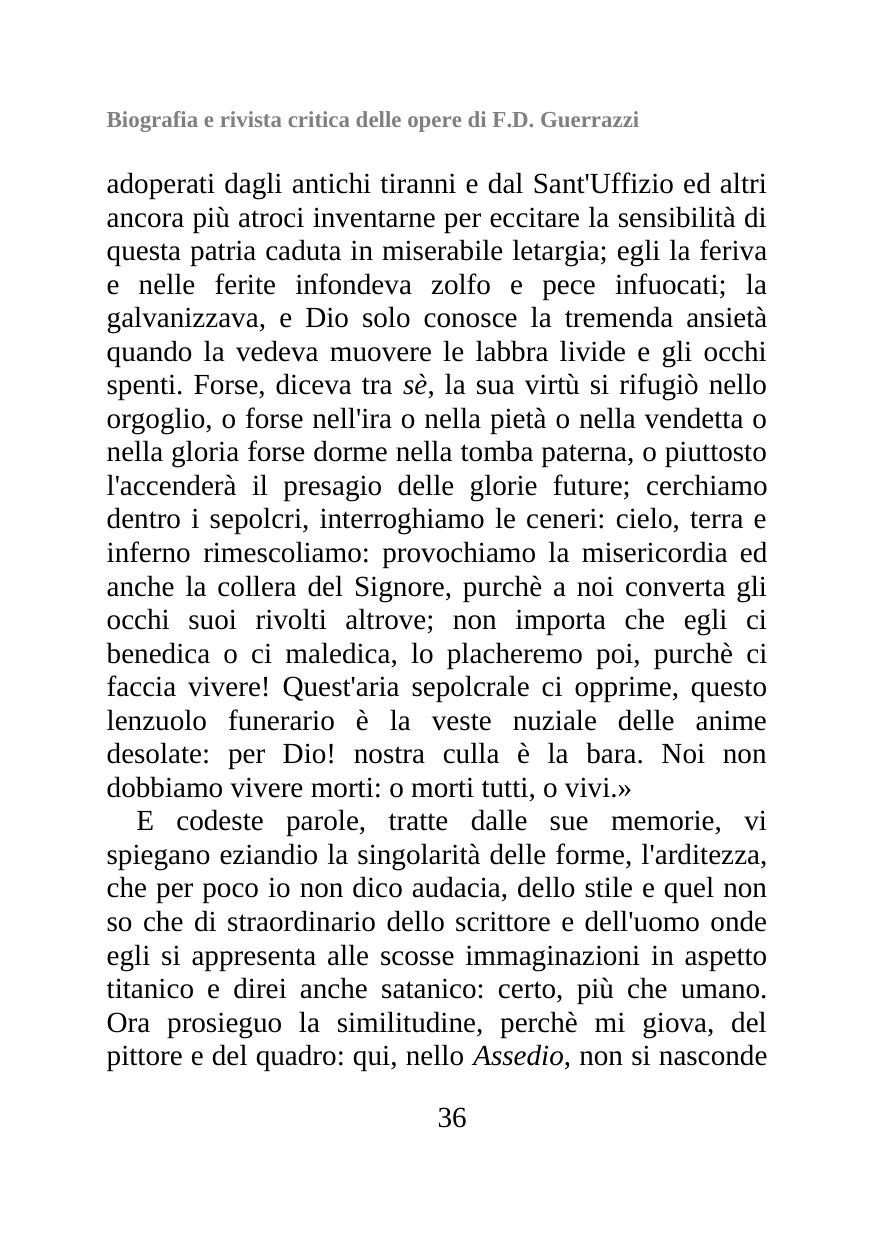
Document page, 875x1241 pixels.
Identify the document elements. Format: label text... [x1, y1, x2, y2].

text E codeste parole, tratte dalle sue memorie, vi spiegano eziandio la singolarità delle forme, l'arditezza, che per poco io non dico audacia, dello stile e quel non so che di straordinario dello scrittore e dell'uomo onde egli si appresenta alle scosse immaginazioni in aspetto titanico e direi anche satanico: certo, più che umano. Ora prosieguo la similitudine, perchè mi giova, del pittore e del quadro: qui, nello Assedio, non si nasconde [106, 803, 768, 1072]
text adoperati dagli antichi tiranni e dal Sant'Uffizio ed altri ancora più atroci inventarne per eccitare la sensibilità di questa patria caduta in miserabile letargia; egli la feriva e nelle ferite infondeva zolfo e pece infuocati; la galvanizzava, e Dio solo conosce la tremenda ansietà quando la vedeva muovere le labbra livide e gli occhi spenti. Forse, diceva tra sè, la sua virtù si rifugiò nello orgoglio, o forse nell'ira o nella pietà o nella vendetta o nella gloria forse dorme nella tomba paterna, o piuttosto l'accenderà il presagio delle glorie future; cerchiamo dentro i sepolcri, interroghiamo le ceneri: cielo, terra e inferno rimescoliamo: provochiamo la misericordia ed anche la collera del Signore, purchè a noi converta gli occhi suoi rivolti altrove; non importa che egli ci benedica o ci maledica, lo placheremo poi, purchè ci faccia vivere! Quest'aria sepolcrale ci opprime, questo lenzuolo funerario è la veste nuziale delle anime desolate: per Dio! nostra culla è la bara. Noi non dobbiamo vivere morti: o morti tutti, o vivi.» [106, 166, 768, 803]
